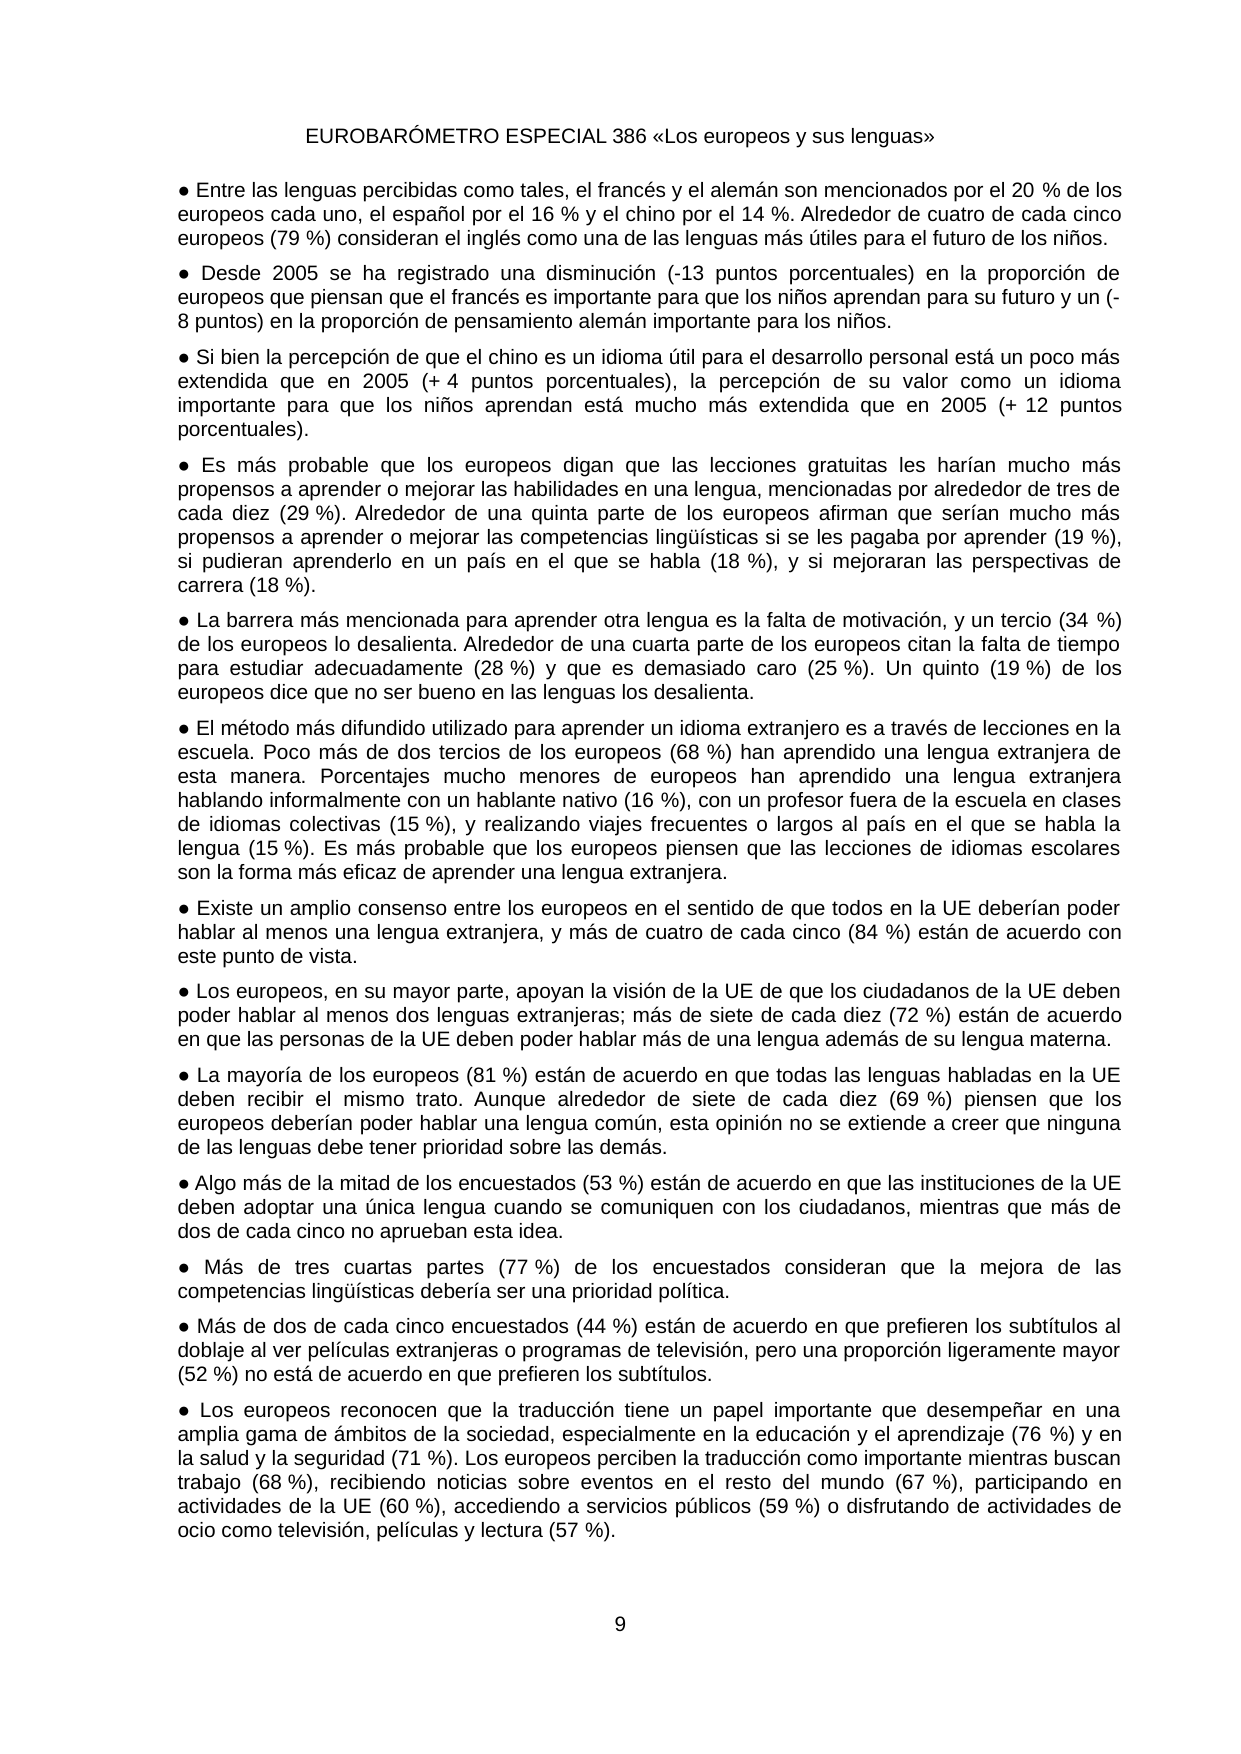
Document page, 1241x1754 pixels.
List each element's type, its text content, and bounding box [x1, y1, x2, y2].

text ● Es más probable que los europeos digan que las lecciones gratuitas les harían mucho más propensos a aprender o mejorar las habilidades en una lengua, mencionadas por alrededor de tres de cada diez (29 %). Alrededor de una quinta parte de los europeos afirman que serían mucho más propensos a aprender o mejorar las competencias lingüísticas si se les pagaba por aprender (19 %), si pudieran aprenderlo en un país en el que se habla (18 %), y si mejoraran las perspectivas de carrera (18 %). [177, 453, 1122, 596]
text ● Existe un amplio consenso entre los europeos en el sentido de que todos en la UE deberían poder hablar al menos una lengua extranjera, y más de cuatro de cada cinco (84 %) están de acuerdo con este punto de vista. [177, 896, 1122, 967]
text ● La barrera más mencionada para aprender otra lengua es la falta de motivación, y un tercio (34 %) de los europeos lo desalienta. Alrededor de una cuarta parte de los europeos citan la falta de tiempo para estudiar adecuadamente (28 %) y que es demasiado caro (25 %). Un quinto (19 %) de los europeos dice que no ser bueno en las lenguas los desalienta. [177, 608, 1122, 704]
text ● Si bien la percepción de que el chino es un idioma útil para el desarrollo personal está un poco más extendida que en 2005 (+ 4 puntos porcentuales), la percepción de su valor como un idioma importante para que los niños aprendan está mucho más extendida que en 2005 (+ 12 puntos porcentuales). [177, 345, 1122, 441]
text ● La mayoría de los europeos (81 %) están de acuerdo en que todas las lenguas habladas en la UE deben recibir el mismo trato. Aunque alrededor de siete de cada diez (69 %) piensen que los europeos deberían poder hablar una lengua común, esta opinión no se extiende a creer que ninguna de las lenguas debe tener prioridad sobre las demás. [177, 1063, 1122, 1159]
text ● El método más difundido utilizado para aprender un idioma extranjero es a través de lecciones en la escuela. Poco más de dos tercios de los europeos (68 %) han aprendido una lengua extranjera de esta manera. Porcentajes mucho menores de europeos han aprendido una lengua extranjera hablando informalmente con un hablante nativo (16 %), con un profesor fuera de la escuela en clases de idiomas colectivas (15 %), y realizando viajes frecuentes o largos al país en el que se habla la lengua (15 %). Es más probable que los europeos piensen que las lecciones de idiomas escolares son la forma más eficaz de aprender una lengua extranjera. [177, 716, 1122, 884]
text ● Más de tres cuartas partes (77 %) de los encuestados consideran que la mejora de las competencias lingüísticas debería ser una prioridad política. [177, 1254, 1122, 1302]
text ● Los europeos, en su mayor parte, apoyan la visión de la UE de que los ciudadanos de la UE deben poder hablar al menos dos lenguas extranjeras; más de siete de cada diez (72 %) están de acuerdo en que las personas de la UE deben poder hablar más de una lengua además de su lengua materna. [177, 979, 1122, 1051]
text ● Entre las lenguas percibidas como tales, el francés y el alemán son mencionados por el 20 % de los europeos cada uno, el español por el 16 % y el chino por el 14 %. Alrededor de cuatro de cada cinco europeos (79 %) consideran el inglés como una de las lenguas más útiles para el futuro de los niños. [177, 177, 1122, 249]
text ● Algo más de la mitad de los encuestados (53 %) están de acuerdo en que las instituciones de la UE deben adoptar una única lengua cuando se comuniquen con los ciudadanos, mientras que más de dos de cada cinco no aprueban esta idea. [177, 1171, 1122, 1243]
text ● Más de dos de cada cinco encuestados (44 %) están de acuerdo en que prefieren los subtítulos al doblaje al ver películas extranjeras o programas de televisión, pero una proporción ligeramente mayor (52 %) no está de acuerdo en que prefieren los subtítulos. [177, 1314, 1122, 1386]
text ● Desde 2005 se ha registrado una disminución (-13 puntos porcentuales) en la proporción de europeos que piensan que el francés es importante para que los niños aprendan para su futuro y un (-8 puntos) en la proporción de pensamiento alemán importante para los niños. [177, 261, 1122, 333]
text ● Los europeos reconocen que la traducción tiene un papel importante que desempeñar en una amplia gama de ámbitos de la sociedad, especialmente en la educación y el aprendizaje (76 %) y en la salud y la seguridad (71 %). Los europeos perciben la traducción como importante mientras buscan trabajo (68 %), recibiendo noticias sobre eventos en el resto del mundo (67 %), participando en actividades de la UE (60 %), accediendo a servicios públicos (59 %) o disfrutando de actividades de ocio como televisión, películas y lectura (57 %). [177, 1398, 1122, 1542]
